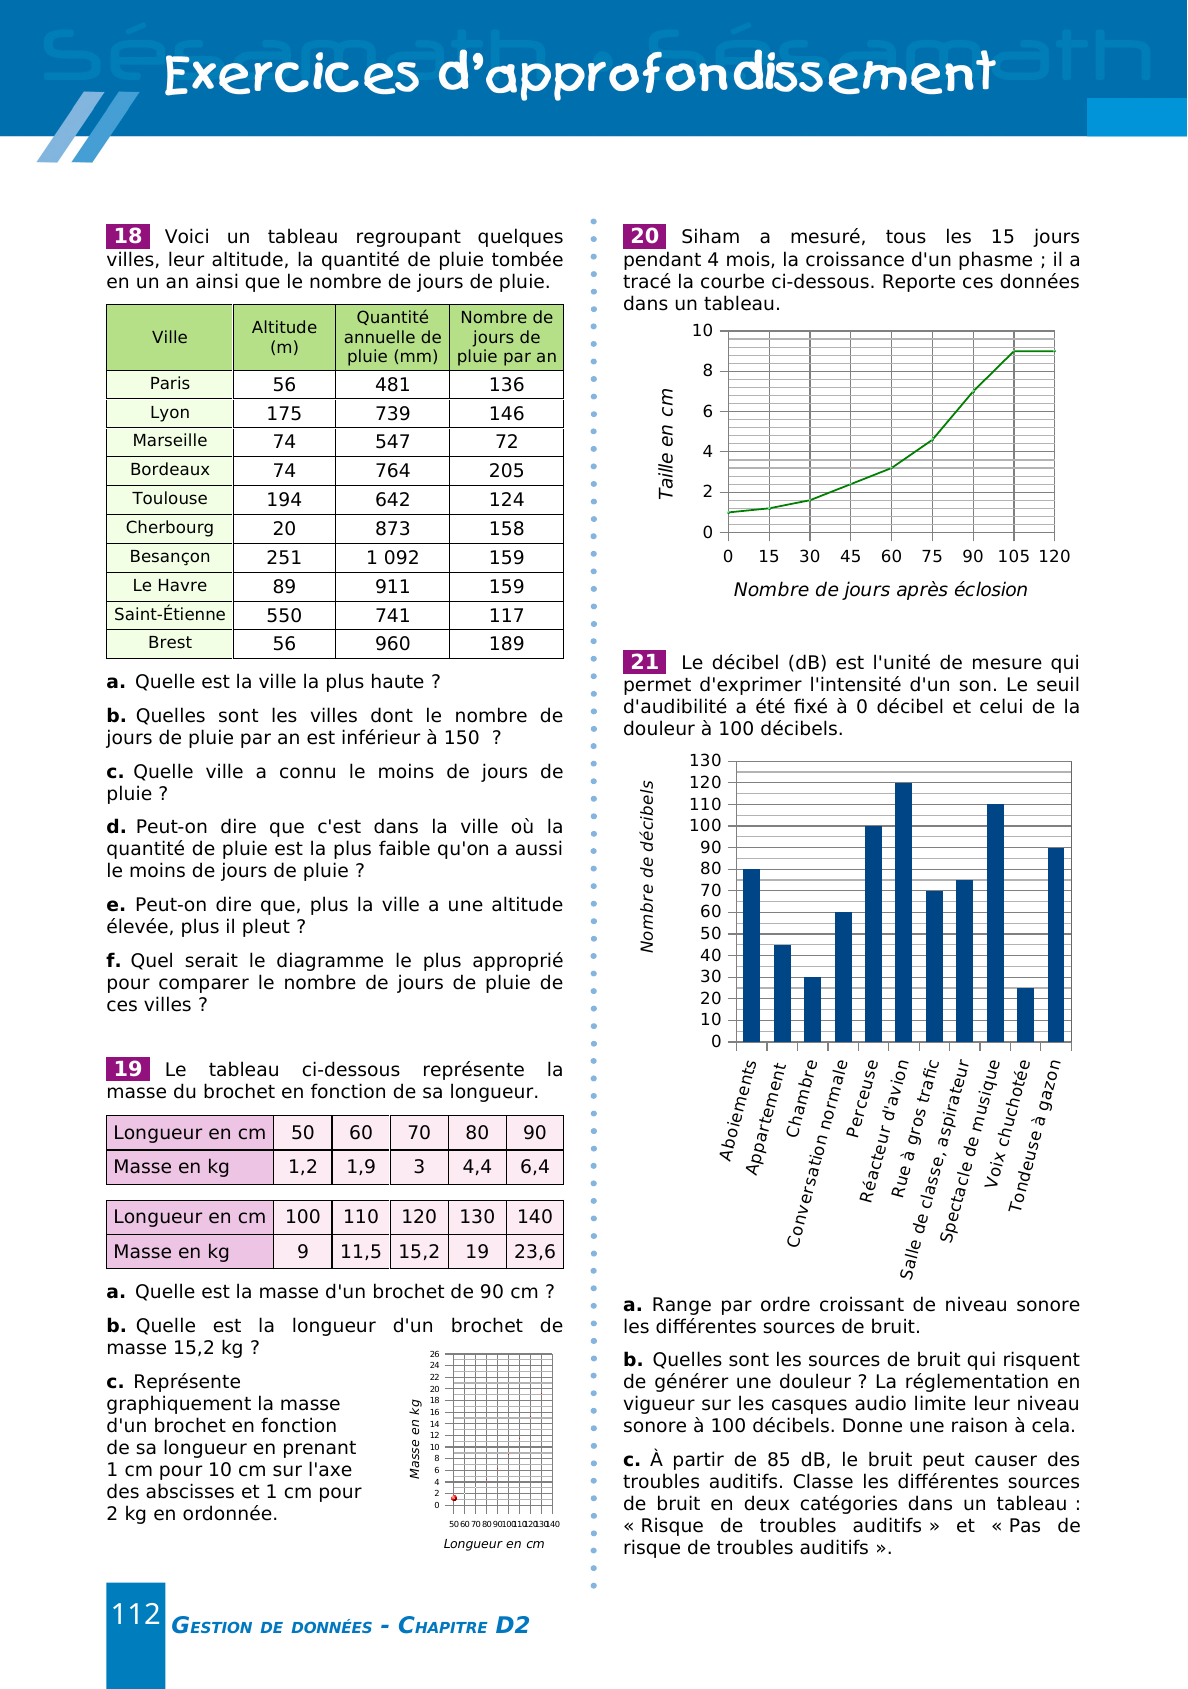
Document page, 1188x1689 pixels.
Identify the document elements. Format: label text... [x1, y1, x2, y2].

table_header Ville [107, 305, 232, 370]
table_header 80 [449, 1116, 506, 1149]
table_cell Masse en kg [107, 1235, 273, 1268]
list Quelles sont les sources de bruit qui risquent de générer une douleur ? La réglementation en vigueur sur les casques audio limite leur niveau sonore à 100 décibels. Donne une raison à cela. [623, 1349, 1081, 1437]
table_cell 74 [234, 429, 335, 456]
table_cell 56 [234, 630, 335, 658]
table_cell 739 [336, 400, 449, 427]
table_header 90 [507, 1116, 563, 1149]
table_cell 1,9 [333, 1151, 389, 1184]
list Le décibel (dB) est l'unité de mesure qui permet d'exprimer l'intensité d'un son. Le seuil d'audibilité a été fixé à 0 décibel et celui de la douleur à 100 décibels. [623, 650, 1081, 740]
table_cell 3 [391, 1151, 448, 1184]
table_cell 20 [234, 515, 335, 543]
table_cell 547 [336, 429, 449, 456]
table_cell 159 [450, 544, 563, 572]
table_cell Toulouse [107, 486, 232, 514]
table_cell 741 [336, 602, 449, 629]
table_cell 89 [234, 573, 335, 601]
list Quelle est la masse d'un brochet de 90 cm ? [106, 1281, 564, 1303]
picture [0, 0, 1187, 163]
list Quelle est la ville la plus haute ? [106, 671, 564, 693]
table_cell 72 [450, 429, 563, 456]
table_cell 15,2 [391, 1235, 448, 1268]
table_header 130 [449, 1201, 506, 1234]
list Siham a mesuré, tous les 15 jours pendant 4 mois, la croissance d'un phasme ; il a tracé la courbe ci-dessous. Reporte ces données dans un tableau. [623, 224, 1081, 314]
table_cell 136 [450, 371, 563, 398]
list Peut-on dire que, plus la ville a une altitude élevée, plus il pleut ? [106, 894, 564, 938]
table_cell 550 [234, 602, 335, 629]
list À partir de 85 dB, le bruit peut causer des troubles auditifs. Classe les différentes sources de bruit en deux catégories dans un tableau : « Risque de troubles auditifs » et « Pas de risque de troubles auditifs ». [623, 1449, 1081, 1559]
list Quelle est la longueur d'un brochet de masse 15,2 kg ? [106, 1315, 564, 1359]
table_header 70 [391, 1116, 448, 1149]
table_cell 158 [450, 515, 563, 543]
table_cell Bordeaux [107, 457, 232, 485]
table_cell 642 [336, 486, 449, 514]
table_cell 481 [336, 371, 449, 398]
table_cell Cherbourg [107, 515, 232, 543]
table_cell Paris [107, 371, 232, 398]
list Quelles sont les villes dont le nombre de jours de pluie par an est inférieur à 150 ? [106, 705, 564, 749]
list Quel serait le diagramme le plus approprié pour comparer le nombre de jours de pluie de ces villes ? [106, 950, 564, 1016]
table_cell Brest [107, 630, 232, 658]
table_cell 117 [450, 602, 563, 629]
list Range par ordre croissant de niveau sonore les différentes sources de bruit. [623, 1294, 1081, 1337]
table_cell 56 [234, 371, 335, 398]
table_header Altitude (m) [234, 305, 335, 370]
table_cell 194 [234, 486, 335, 514]
table_cell 146 [450, 400, 563, 427]
table_header 100 [274, 1201, 331, 1234]
table_cell 1 092 [336, 544, 449, 572]
list Quelle ville a connu le moins de jours de pluie ? [106, 761, 564, 804]
table_cell 23,6 [507, 1235, 563, 1268]
table_cell Masse en kg [107, 1151, 273, 1184]
table_cell 9 [274, 1235, 331, 1268]
table_cell 74 [234, 457, 335, 485]
table_cell 764 [336, 457, 449, 485]
table_cell 6,4 [507, 1151, 563, 1184]
table_cell Marseille [107, 429, 232, 456]
table_header Longueur en cm [107, 1116, 273, 1149]
table_cell 873 [336, 515, 449, 543]
list Représente graphiquement la masse d'un brochet en fonction de sa longueur en prenant 1 cm pour 10 cm sur l'axe des abscisses et 1 cm pour 2 kg en ordonnée. [106, 1371, 372, 1547]
table_header Nombre de jours de pluie par an [450, 305, 563, 370]
table_cell 189 [450, 630, 563, 658]
table_cell 124 [450, 486, 563, 514]
table_cell 251 [234, 544, 335, 572]
table_cell 159 [450, 573, 563, 601]
table_cell 1,2 [274, 1151, 331, 1184]
table_cell 205 [450, 457, 563, 485]
table_header Quantité annuelle de pluie (mm) [336, 305, 449, 370]
list Peut-on dire que c'est dans la ville où la quantité de pluie est la plus faible qu'on a aussi le moins de jours de pluie ? [106, 816, 564, 882]
list Voici un tableau regroupant quelques villes, leur altitude, la quantité de pluie tombée en un an ainsi que le nombre de jours de pluie. [106, 224, 564, 293]
table_cell 175 [234, 400, 335, 427]
table_cell Saint-Étienne [107, 602, 232, 629]
table_header 140 [507, 1201, 563, 1234]
table_cell Besançon [107, 544, 232, 572]
table_header 120 [391, 1201, 448, 1234]
table_header 110 [333, 1201, 389, 1234]
table_cell 11,5 [333, 1235, 389, 1268]
table_cell 911 [336, 573, 449, 601]
table_header 50 [274, 1116, 331, 1149]
table_header Longueur en cm [107, 1201, 273, 1234]
table_cell Lyon [107, 400, 232, 427]
table_cell Le Havre [107, 573, 232, 601]
list Le tableau ci-dessous représente la masse du brochet en fonction de sa longueur. [106, 1057, 564, 1103]
table_cell 960 [336, 630, 449, 658]
table_header 60 [333, 1116, 389, 1149]
table_cell 4,4 [449, 1151, 506, 1184]
table_cell 19 [449, 1235, 506, 1268]
